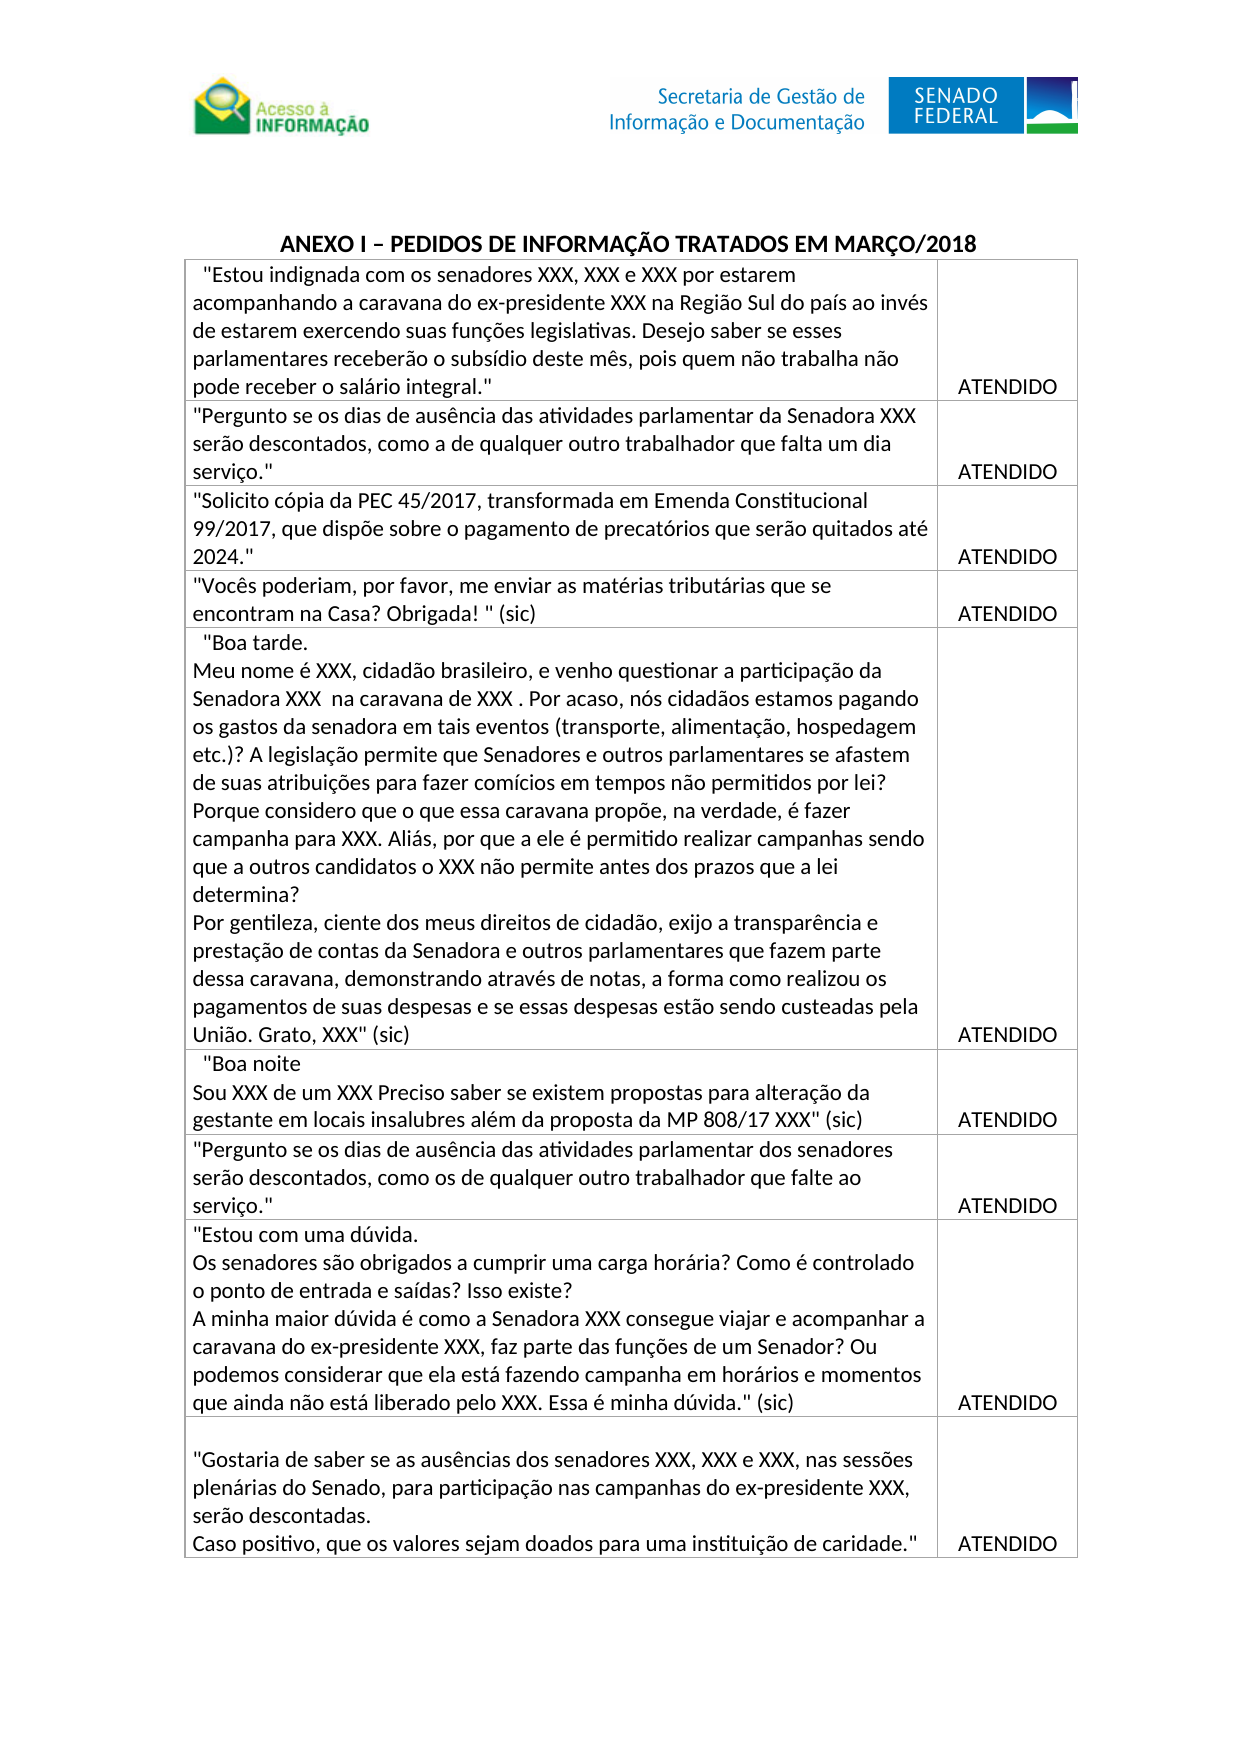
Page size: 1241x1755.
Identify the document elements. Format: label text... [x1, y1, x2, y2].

table_cell "Vocês poderiam, por favor, me enviar as matérias tributárias que se encontram na Casa? Obrigada! " (sic) [186, 571, 937, 627]
table_cell "Estou indignada com os senadores XXX, XXX e XXX por estarem acompanhando a caravana do ex-presidente XXX na Região Sul do país ao invés de estarem exercendo suas funções legislativas. Desejo saber se esses parlamentares receberão o subsídio deste mês, pois quem não trabalha não pode receber o salário integral." [186, 260, 937, 400]
table_cell "Boa noite Sou XXX de um XXX Preciso saber se existem propostas para alteração da gestante em locais insalubres além da proposta da MP 808/17 XXX" (sic) [186, 1050, 937, 1134]
table_cell ATENDIDO [938, 401, 1077, 485]
table_cell ATENDIDO [938, 1417, 1077, 1557]
table_cell ATENDIDO [938, 260, 1077, 400]
table_cell "Boa tarde. Meu nome é XXX, cidadão brasileiro, e venho questionar a participação da Senadora XXX na caravana de XXX . Por acaso, nós cidadãos estamos pagando os gastos da senadora em tais eventos (transporte, alimentação, hospedagem etc.)? A legislação permite que Senadores e outros parlamentares se afastem de suas atribuições para fazer comícios em tempos não permitidos por lei? Porque considero que o que essa caravana propõe, na verdade, é fazer campanha para XXX. Aliás, por que a ele é permitido realizar campanhas sendo que a outros candidatos o XXX não permite antes dos prazos que a lei determina? Por gentileza, ciente dos meus direitos de cidadão, exijo a transparência e prestação de contas da Senadora e outros parlamentares que fazem parte dessa caravana, demonstrando através de notas, a forma como realizou os pagamentos de suas despesas e se essas despesas estão sendo custeadas pela União. Grato, XXX" (sic) [186, 628, 937, 1048]
table_cell ATENDIDO [938, 486, 1077, 570]
table_cell "Pergunto se os dias de ausência das atividades parlamentar da Senadora XXX serão descontados, como a de qualquer outro trabalhador que falta um dia serviço." [186, 401, 937, 485]
table_cell ATENDIDO [938, 1050, 1077, 1134]
table_cell ATENDIDO [938, 1220, 1077, 1416]
table_cell ATENDIDO [938, 628, 1077, 1048]
table_cell "Solicito cópia da PEC 45/2017, transformada em Emenda Constitucional 99/2017, que dispõe sobre o pagamento de precatórios que serão quitados até 2024." [186, 486, 937, 570]
table_cell ATENDIDO [938, 571, 1077, 627]
table_cell ATENDIDO [938, 1135, 1077, 1219]
table_cell "Gostaria de saber se as ausências dos senadores XXX, XXX e XXX, nas sessões plenárias do Senado, para participação nas campanhas do ex-presidente XXX, serão descontadas. Caso positivo, que os valores sejam doados para uma instituição de caridade." [186, 1417, 937, 1557]
table_cell "Estou com uma dúvida. Os senadores são obrigados a cumprir uma carga horária? Como é controlado o ponto de entrada e saídas? Isso existe? A minha maior dúvida é como a Senadora XXX consegue viajar e acompanhar a caravana do ex-presidente XXX, faz parte das funções de um Senador? Ou podemos considerar que ela está fazendo campanha em horários e momentos que ainda não está liberado pelo XXX. Essa é minha dúvida." (sic) [186, 1220, 937, 1416]
table_header ANEXO I – PEDIDOS DE INFORMAÇÃO TRATADOS EM MARÇO/2018 [185, 228, 1078, 259]
table_cell "Pergunto se os dias de ausência das atividades parlamentar dos senadores serão descontados, como os de qualquer outro trabalhador que falte ao serviço." [186, 1135, 937, 1219]
